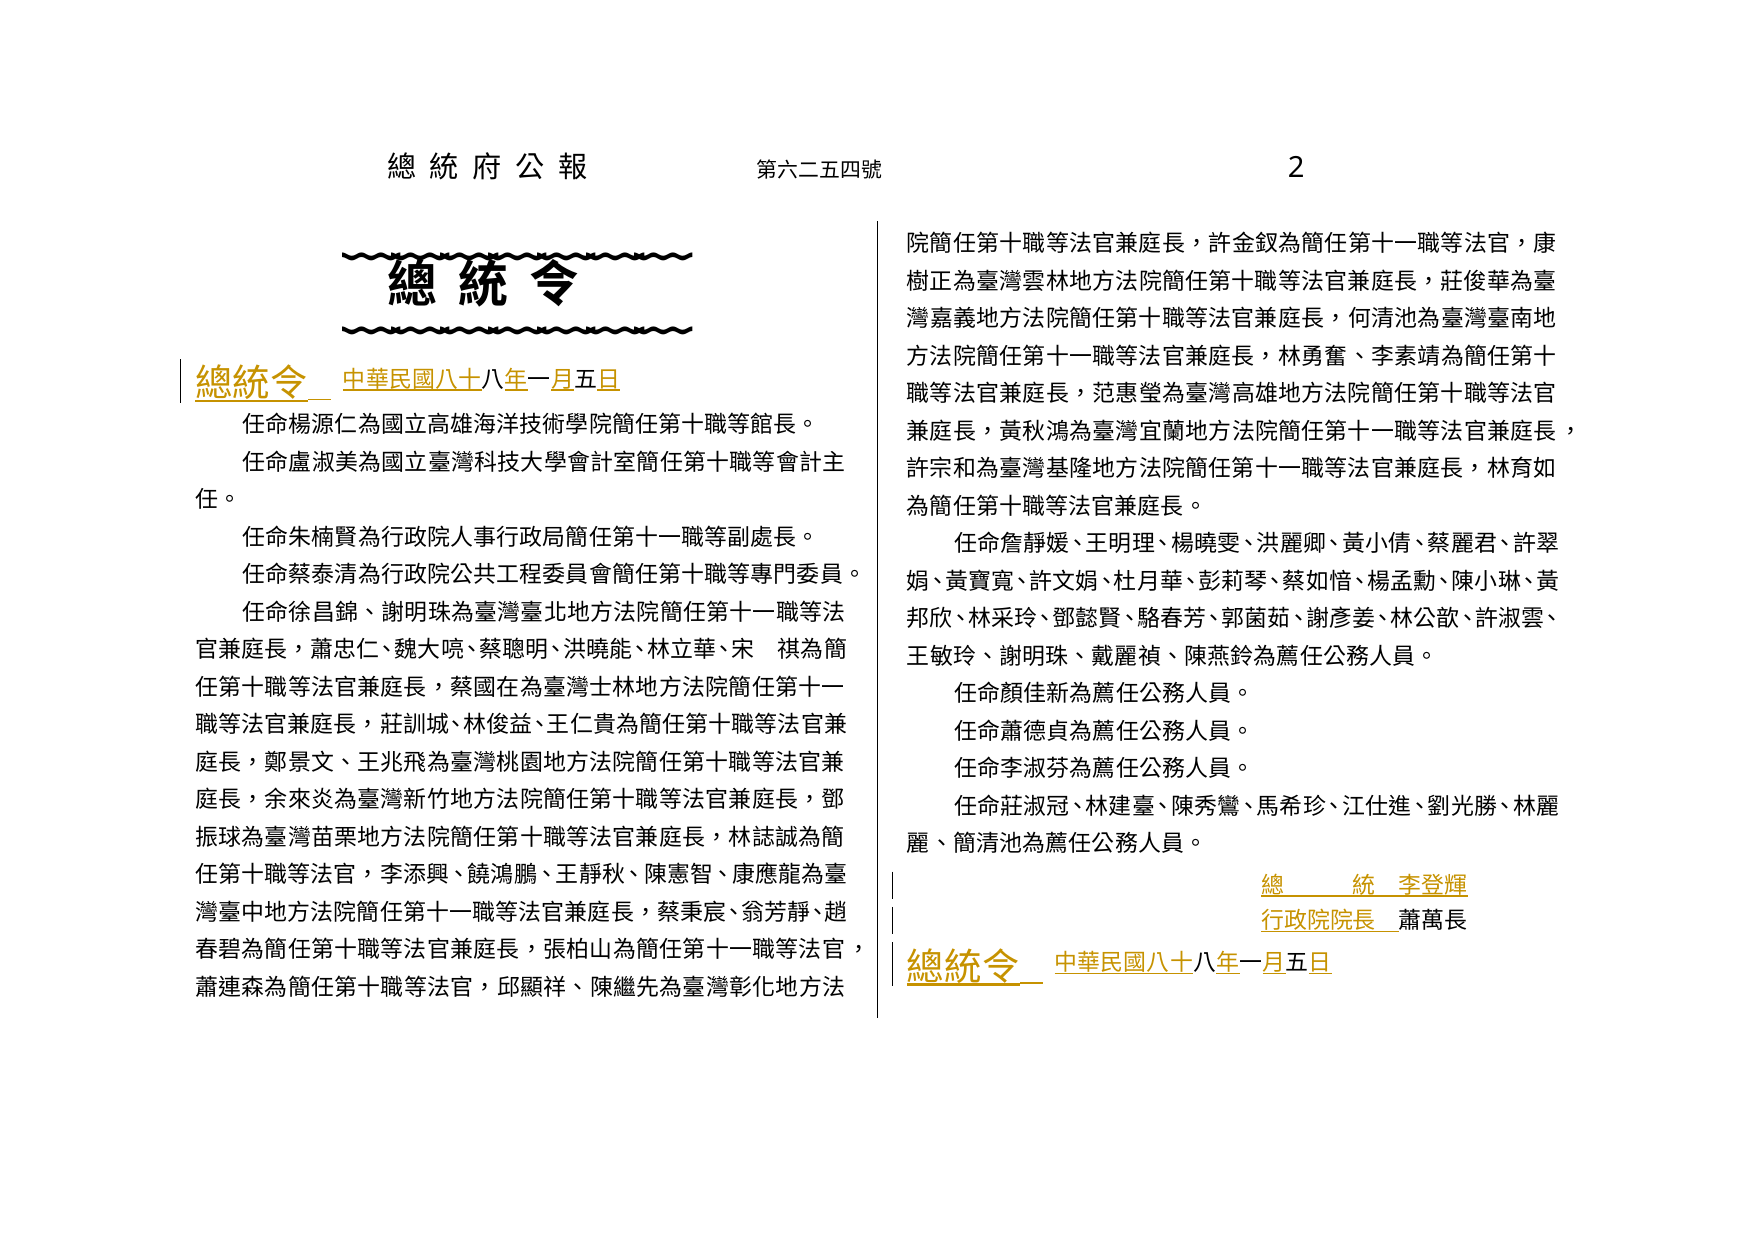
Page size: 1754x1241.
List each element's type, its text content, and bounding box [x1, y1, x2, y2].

text 任命楊源仁為國立高雄海洋技術學院簡任第十職等館長。 [195, 403, 847, 440]
table_cell [192, 261, 340, 309]
table_header ﹏﹏﹏﹏﹏﹏﹏ [340, 224, 852, 261]
text 任命盧淑美為國立臺灣科技大學會計室簡任第十職等會計主任。 [195, 440, 847, 515]
table_cell [192, 309, 340, 359]
table_header 總統令 [904, 943, 1051, 986]
text 任命顏佳新為薦任公務人員。 [907, 672, 1559, 709]
table_cell ﹏﹏﹏﹏﹏﹏﹏ [340, 309, 852, 359]
table_cell 中華民國八十八年一月五日 [340, 359, 852, 403]
table_header [192, 224, 340, 261]
text 任命莊淑冠、林建臺、陳秀鸞、馬希珍、江仕進、劉光勝、林麗麗、簡清池為薦任公務人員。 [907, 784, 1559, 859]
text 任命蔡泰清為行政院公共工程委員會簡任第十職等專門委員。 [195, 553, 847, 590]
table_cell 總統令 [192, 359, 340, 403]
text 行政院院長 蕭萬長 [907, 907, 1559, 934]
text 任命徐昌錦、謝明珠為臺灣臺北地方法院簡任第十一職等法官兼庭長，蕭忠仁、魏大喨、蔡聰明、洪曉能、林立華、宋 祺為簡任第十職等法官兼庭長，蔡國在為臺灣士林地方法院簡任第十一職等法官兼庭長，莊訓城、林俊益、王仁貴為簡任第十職等法官兼庭長，鄭景文、王兆飛為臺灣桃園地方法院簡任第十職等法官兼庭長，余來炎為臺灣新竹地方法院簡任第十職等法官兼庭長，鄧振球為臺灣苗栗地方法院簡任第十職等法官兼庭長，林誌誠為簡任第十職等法官，李添興、饒鴻鵬、王靜秋、陳憲智、康應龍為臺灣臺中地方法院簡任第十一職等法官兼庭長，蔡秉宸、翁芳靜、趙春碧為簡任第十職等法官兼庭長，張柏山為簡任第十一職等法官，蕭連森為簡任第十職等法官，邱顯祥、陳繼先為臺灣彰化地方法院簡任第十職等法官兼庭長，許金釵為簡任第十一職等法官，康樹正為臺灣雲林地方法院簡任第十職等法官兼庭長，莊俊華為臺灣嘉義地方法院簡任第十職等法官兼庭長，何清池為臺灣臺南地方法院簡任第十一職等法官兼庭長，林勇奮、李素靖為簡任第十職等法官兼庭長，范惠瑩為臺灣高雄地方法院簡任第十職等法官兼庭長，黃秋鴻為臺灣宜蘭地方法院簡任第十一職等法官兼庭長，許宗和為臺灣基隆地方法院簡任第十一職等法官兼庭長，林育如為簡任第十職等法官兼庭長。 [195, 590, 847, 1003]
text 任命蕭德貞為薦任公務人員。 [907, 709, 1559, 747]
text 任命李淑芬為薦任公務人員。 [907, 747, 1559, 784]
text 總 統 李登輝 [907, 872, 1559, 899]
text 任命詹靜媛、王明理、楊曉雯、洪麗卿、黃小倩、蔡麗君、許翠娟、黃寶寬、許文娟、杜月華、彭莉琴、蔡如愔、楊孟勳、陳小琳、黃邦欣、林采玲、鄧懿賢、駱春芳、郭菌茹、謝彥姜、林公歆、許淑雲、王敏玲、謝明珠、戴麗禎、陳燕鈴為薦任公務人員。 [907, 522, 1559, 672]
text 任命徐昌錦、謝明珠為臺灣臺北地方法院簡任第十一職等法官兼庭長，蕭忠仁、魏大喨、蔡聰明、洪曉能、林立華、宋 祺為簡任第十職等法官兼庭長，蔡國在為臺灣士林地方法院簡任第十一職等法官兼庭長，莊訓城、林俊益、王仁貴為簡任第十職等法官兼庭長，鄭景文、王兆飛為臺灣桃園地方法院簡任第十職等法官兼庭長，余來炎為臺灣新竹地方法院簡任第十職等法官兼庭長，鄧振球為臺灣苗栗地方法院簡任第十職等法官兼庭長，林誌誠為簡任第十職等法官，李添興、饒鴻鵬、王靜秋、陳憲智、康應龍為臺灣臺中地方法院簡任第十一職等法官兼庭長，蔡秉宸、翁芳靜、趙春碧為簡任第十職等法官兼庭長，張柏山為簡任第十一職等法官，蕭連森為簡任第十職等法官，邱顯祥、陳繼先為臺灣彰化地方法院簡任第十職等法官兼庭長，許金釵為簡任第十一職等法官，康樹正為臺灣雲林地方法院簡任第十職等法官兼庭長，莊俊華為臺灣嘉義地方法院簡任第十職等法官兼庭長，何清池為臺灣臺南地方法院簡任第十一職等法官兼庭長，林勇奮、李素靖為簡任第十職等法官兼庭長，范惠瑩為臺灣高雄地方法院簡任第十職等法官兼庭長，黃秋鴻為臺灣宜蘭地方法院簡任第十一職等法官兼庭長，許宗和為臺灣基隆地方法院簡任第十一職等法官兼庭長，林育如為簡任第十職等法官兼庭長。 [907, 222, 1559, 522]
table_header 中華民國八十八年一月五日 [1051, 943, 1564, 986]
table_cell 總統令 [340, 261, 852, 309]
text 任命朱楠賢為行政院人事行政局簡任第十一職等副處長。 [195, 515, 847, 553]
